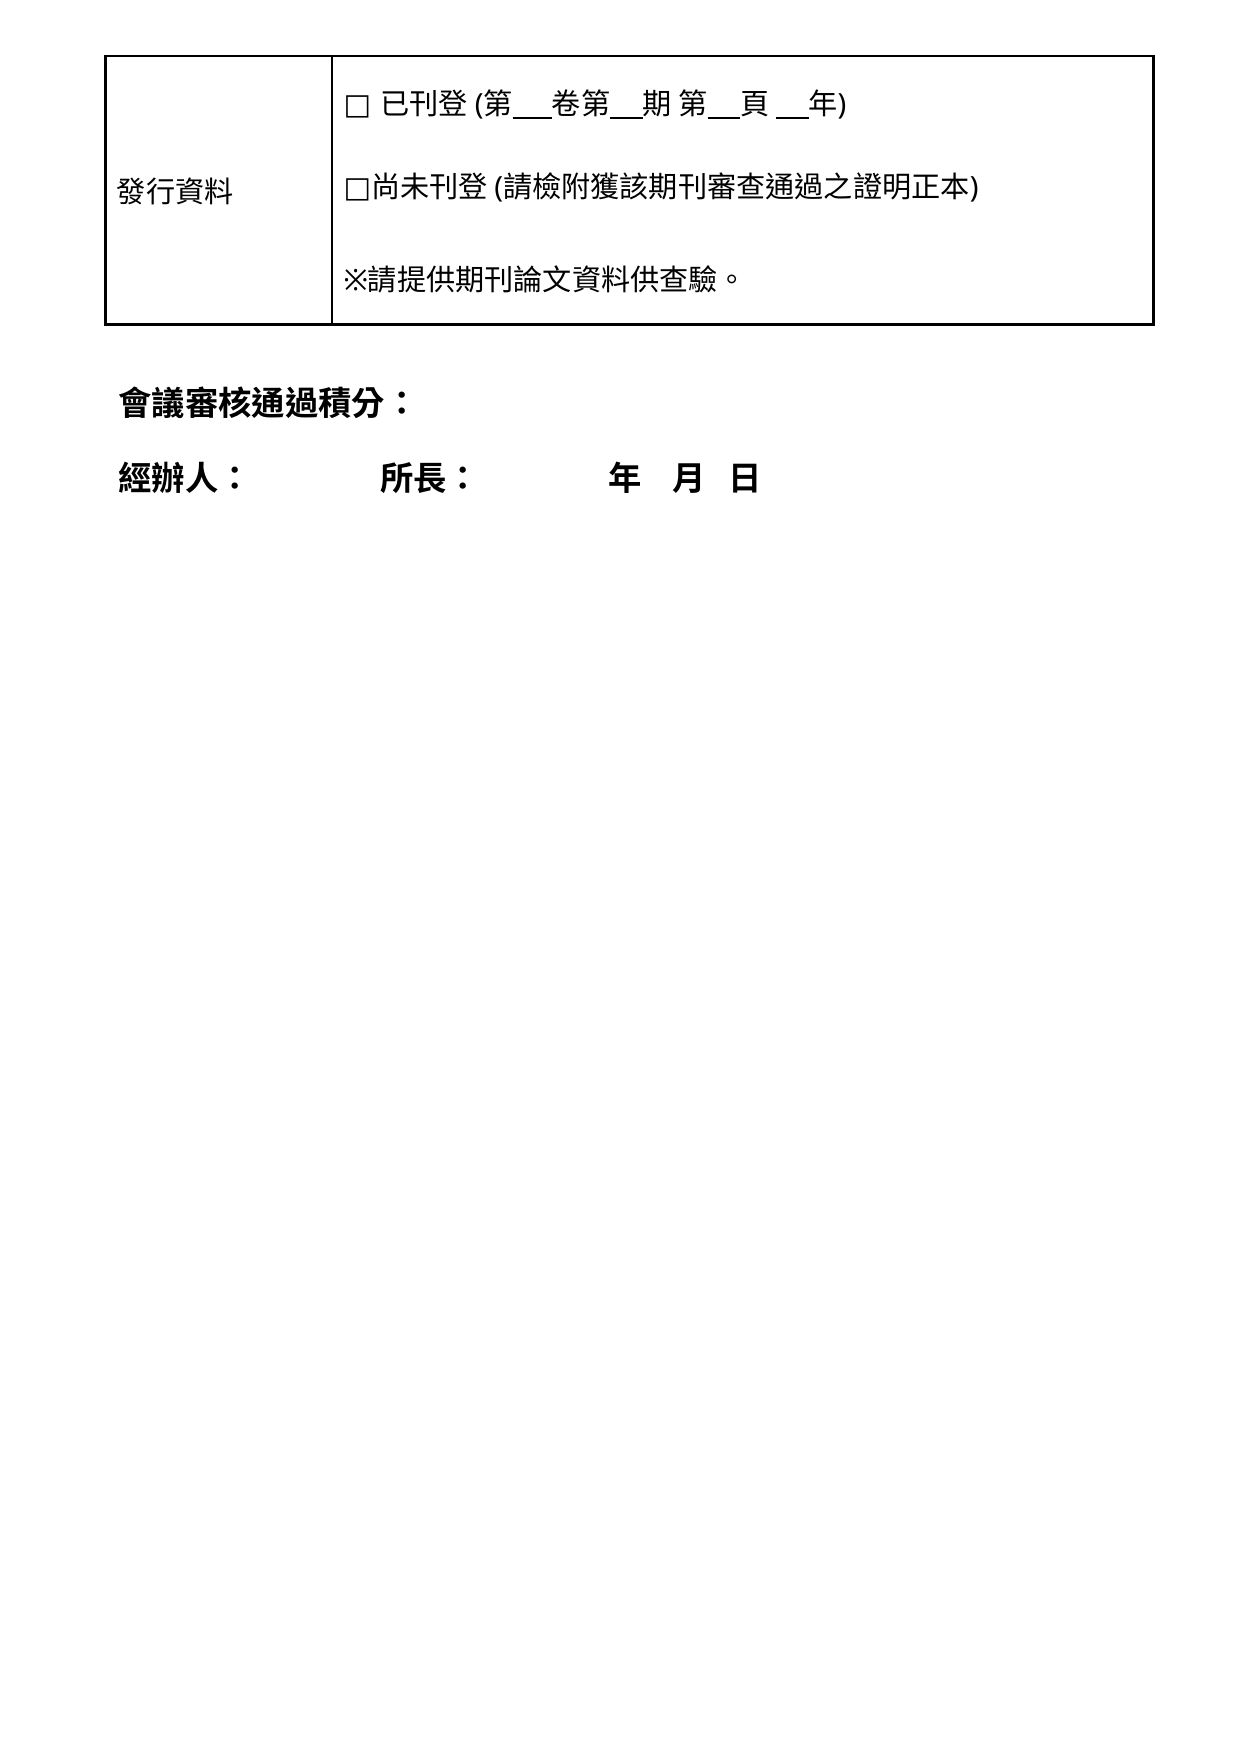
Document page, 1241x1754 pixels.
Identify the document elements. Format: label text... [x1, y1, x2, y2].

text 會議審核通過積分： [118, 364, 1122, 439]
table_cell 發行資料 [107, 57, 331, 323]
table_cell 已刊登 (第 卷第 期 第 頁 年) □尚未刊登 (請檢附獲該期刊審查通過之證明正本) ※請提供期刊論文資料供查驗。 [333, 57, 1152, 323]
text 經辦人： 所長： 年 月 日 [118, 439, 1122, 514]
